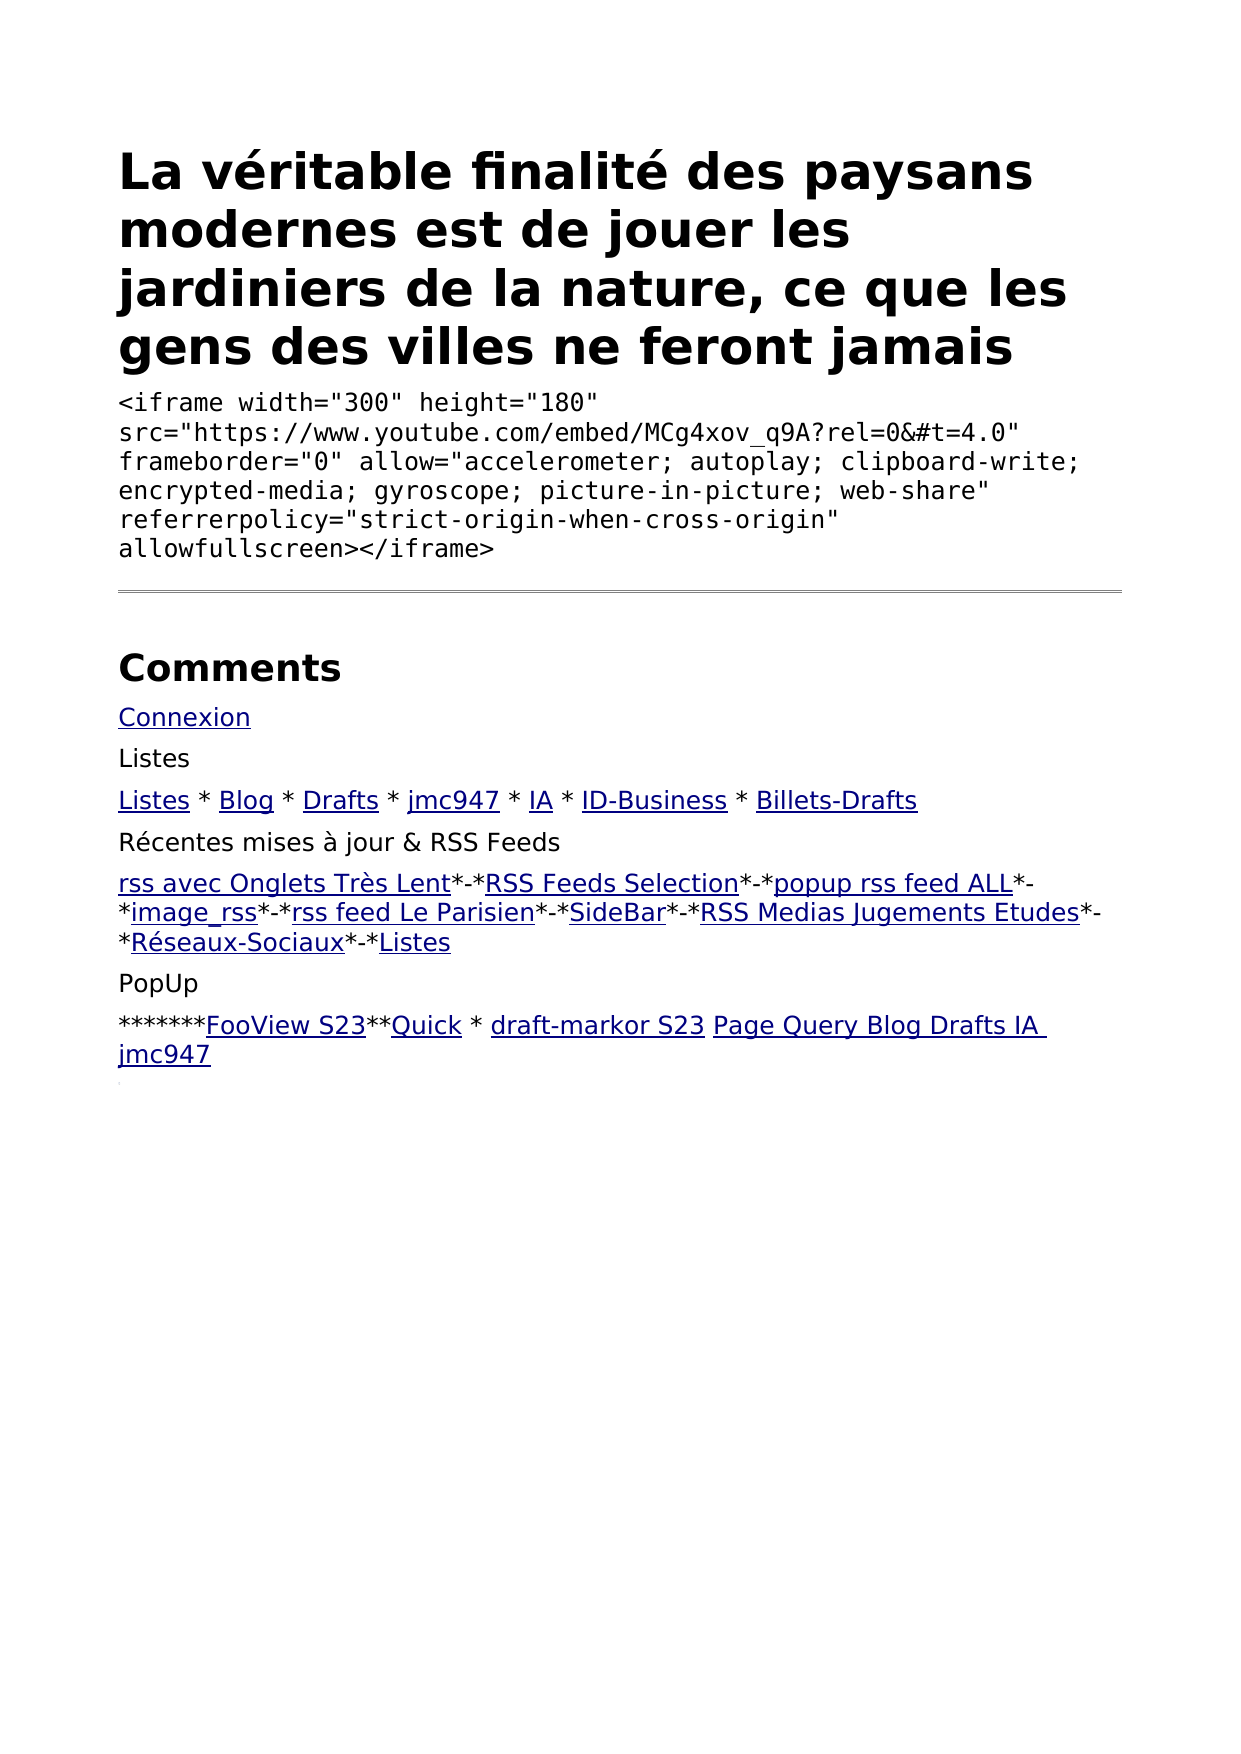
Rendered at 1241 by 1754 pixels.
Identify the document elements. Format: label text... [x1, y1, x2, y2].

text Listes [118, 744, 1122, 774]
text PopUp [118, 969, 1122, 999]
subtitle Comments [118, 647, 1122, 690]
subtitle La véritable finalité des paysans modernes est de jouer les jardiniers de la nature, ce que les gens des villes ne feront jamais [118, 143, 1122, 376]
text Connexion [118, 703, 1122, 732]
text rss avec Onglets Très Lent*-*RSS Feeds Selection*-*popup rss feed ALL*-*image_rss*-*rss feed Le Parisien*-*SideBar*-*RSS Medias Jugements Etudes*-*Réseaux-Sociaux*-*Listes [118, 869, 1122, 957]
text *******FooView S23**Quick * draft-markor S23 Page Query Blog Drafts IA jmc947 [118, 1011, 1122, 1069]
text Listes * Blog * Drafts * jmc947 * IA * ID-Business * Billets-Drafts [118, 786, 1122, 815]
text Récentes mises à jour & RSS Feeds [118, 828, 1122, 857]
text <iframe width="300" height="180" src="https://www.youtube.com/embed/MCg4xov_q9A?rel=0&#t=4.0" frameborder="0" allow="accelerometer; autoplay; clipboard-write; encrypted-media; gyroscope; picture-in-picture; web-share" referrerpolicy="strict-origin-when-cross-origin" allowfullscreen></iframe> [118, 388, 1122, 563]
